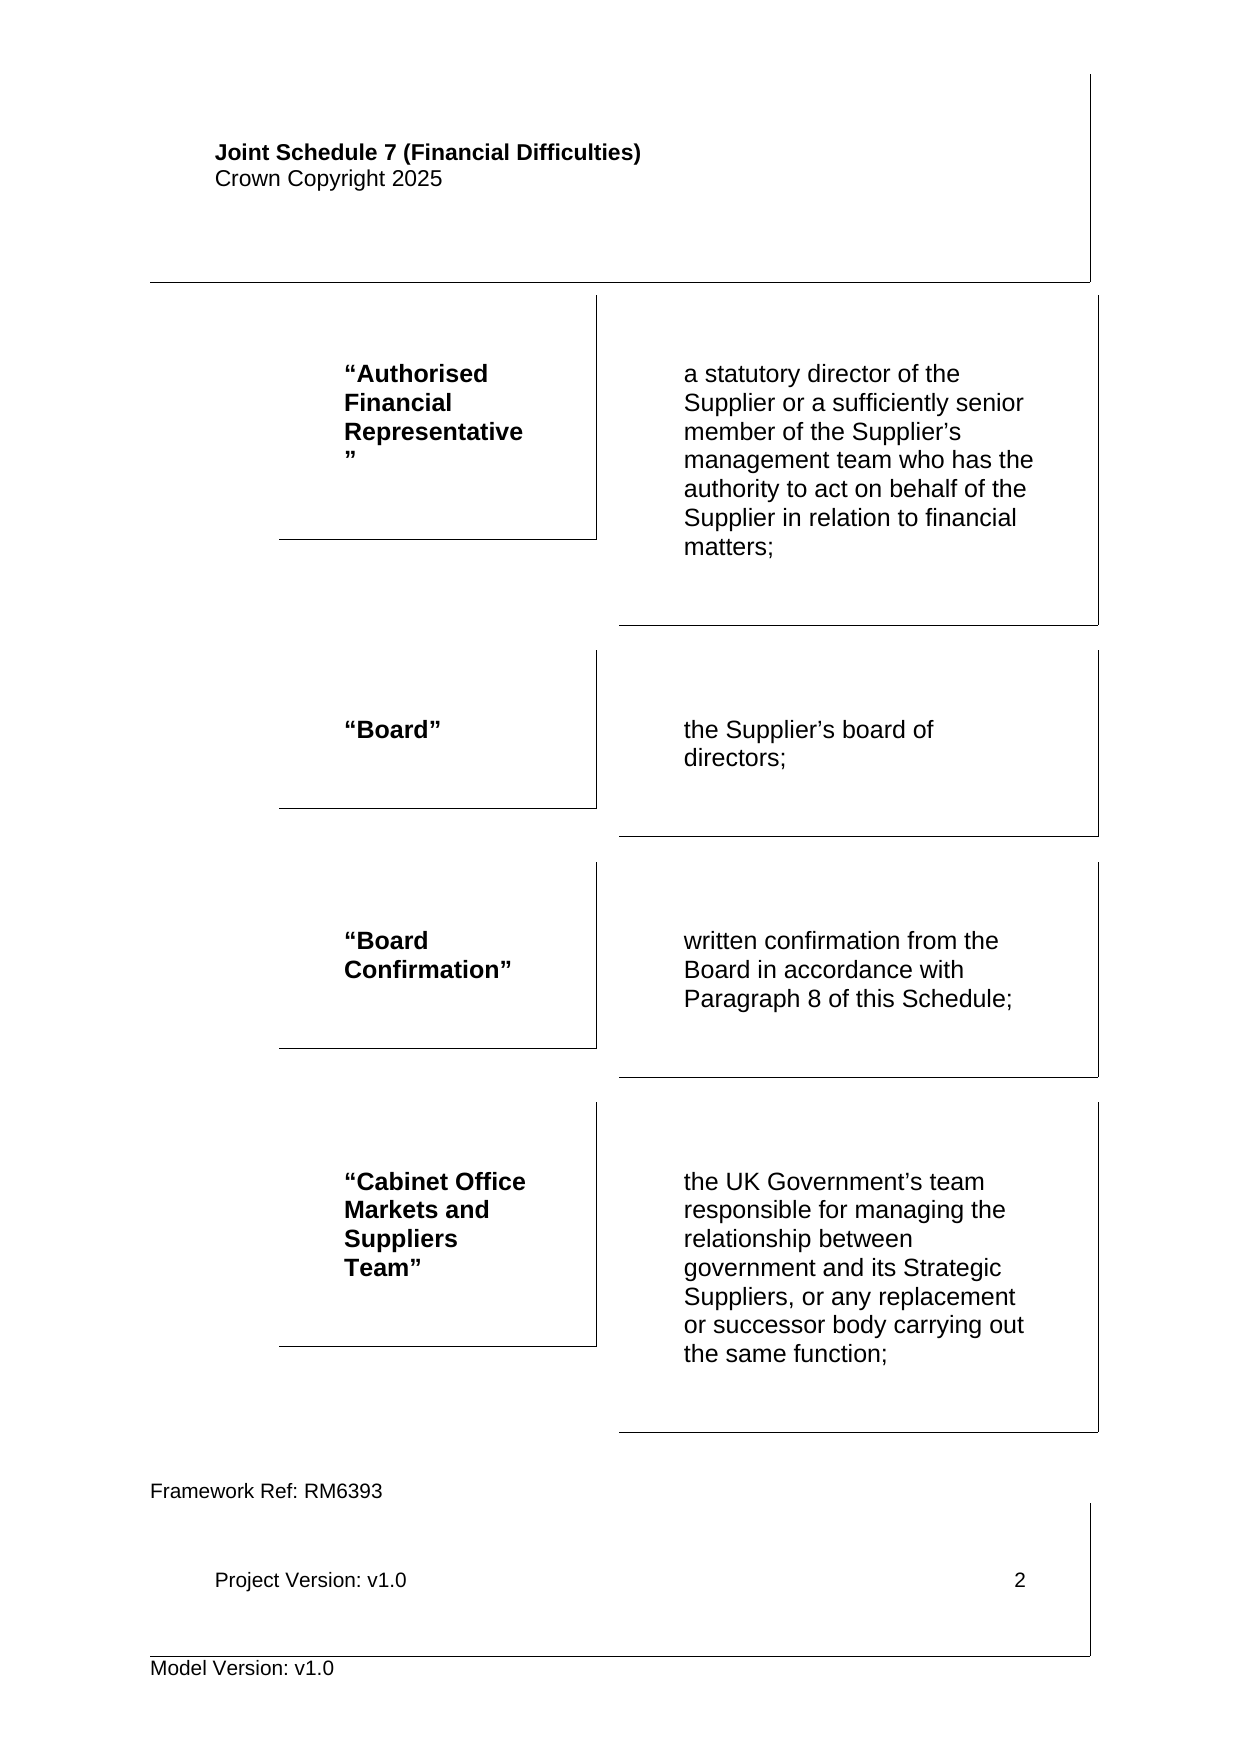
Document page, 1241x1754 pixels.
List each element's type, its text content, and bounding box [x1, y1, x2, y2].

table_cell “Authorised Financial Representative” [268, 282, 608, 637]
table_cell “Cabinet Office Markets and Suppliers Team” [268, 1090, 608, 1445]
table_cell written confirmation from the Board in accordance with Paragraph 8 of this Schedule; [608, 849, 1110, 1089]
table_cell the UK Government’s team responsible for managing the relationship between government and its Strategic Suppliers, or any replacement or successor body carrying out the same function; [608, 1090, 1110, 1445]
table_cell “Board” [268, 638, 608, 849]
table_cell “Board Confirmation” [268, 849, 608, 1089]
table_cell the Supplier’s board of directors; [608, 638, 1110, 849]
table_cell a statutory director of the Supplier or a sufficiently senior member of the Supplier’s management team who has the authority to act on behalf of the Supplier in relation to financial matters; [608, 282, 1110, 637]
